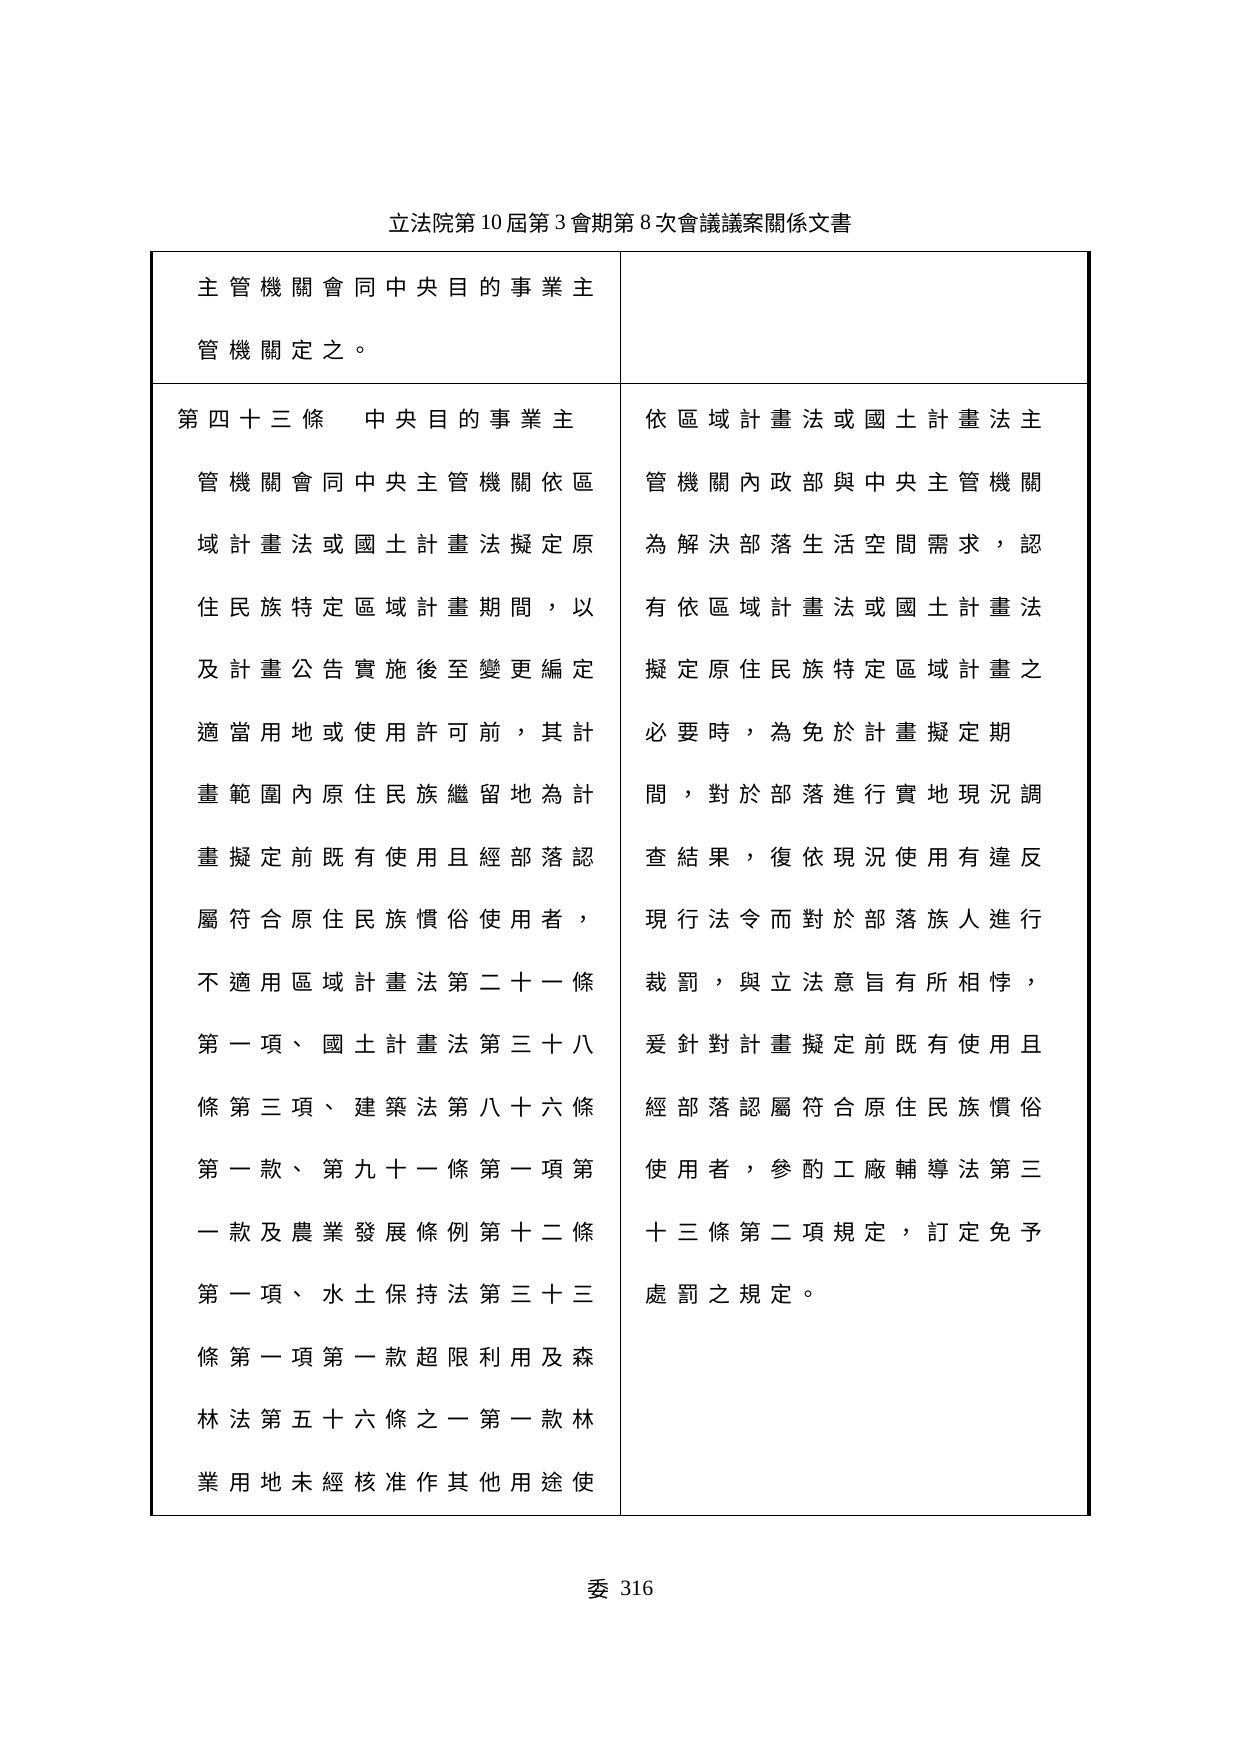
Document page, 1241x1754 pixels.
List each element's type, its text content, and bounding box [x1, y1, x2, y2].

table_cell 第四十三條 中央目的事業主管機關會同中央主管機關依區域計畫法或國土計畫法擬定原住民族特定區域計畫期間，以及計畫公告實施後至變更編定適當用地或使用許可前，其計畫範圍內原住民族繼留地為計畫擬定前既有使用且經部落認屬符合原住民族慣俗使用者，不適用區域計畫法第二十一條第一項、國土計畫法第三十八條第三項、建築法第八十六條第一款、第九十一條第一項第一款及農業發展條例第十二條第一項、水土保持法第三十三條第一項第一款超限利用及森林法第五十六條之一第一款林業用地未經核准作其他用途使 [153, 384, 620, 1514]
table_cell 主管機關會同中央目的事業主管機關定之。 [153, 252, 620, 383]
table_cell [621, 252, 1087, 383]
table_cell 依區域計畫法或國土計畫法主管機關內政部與中央主管機關為解決部落生活空間需求，認有依區域計畫法或國土計畫法擬定原住民族特定區域計畫之必要時，為免於計畫擬定期間，對於部落進行實地現況調查結果，復依現況使用有違反現行法令而對於部落族人進行裁罰，與立法意旨有所相悖，爰針對計畫擬定前既有使用且經部落認屬符合原住民族慣俗使用者，參酌工廠輔導法第三十三條第二項規定，訂定免予處罰之規定。 [621, 384, 1087, 1514]
